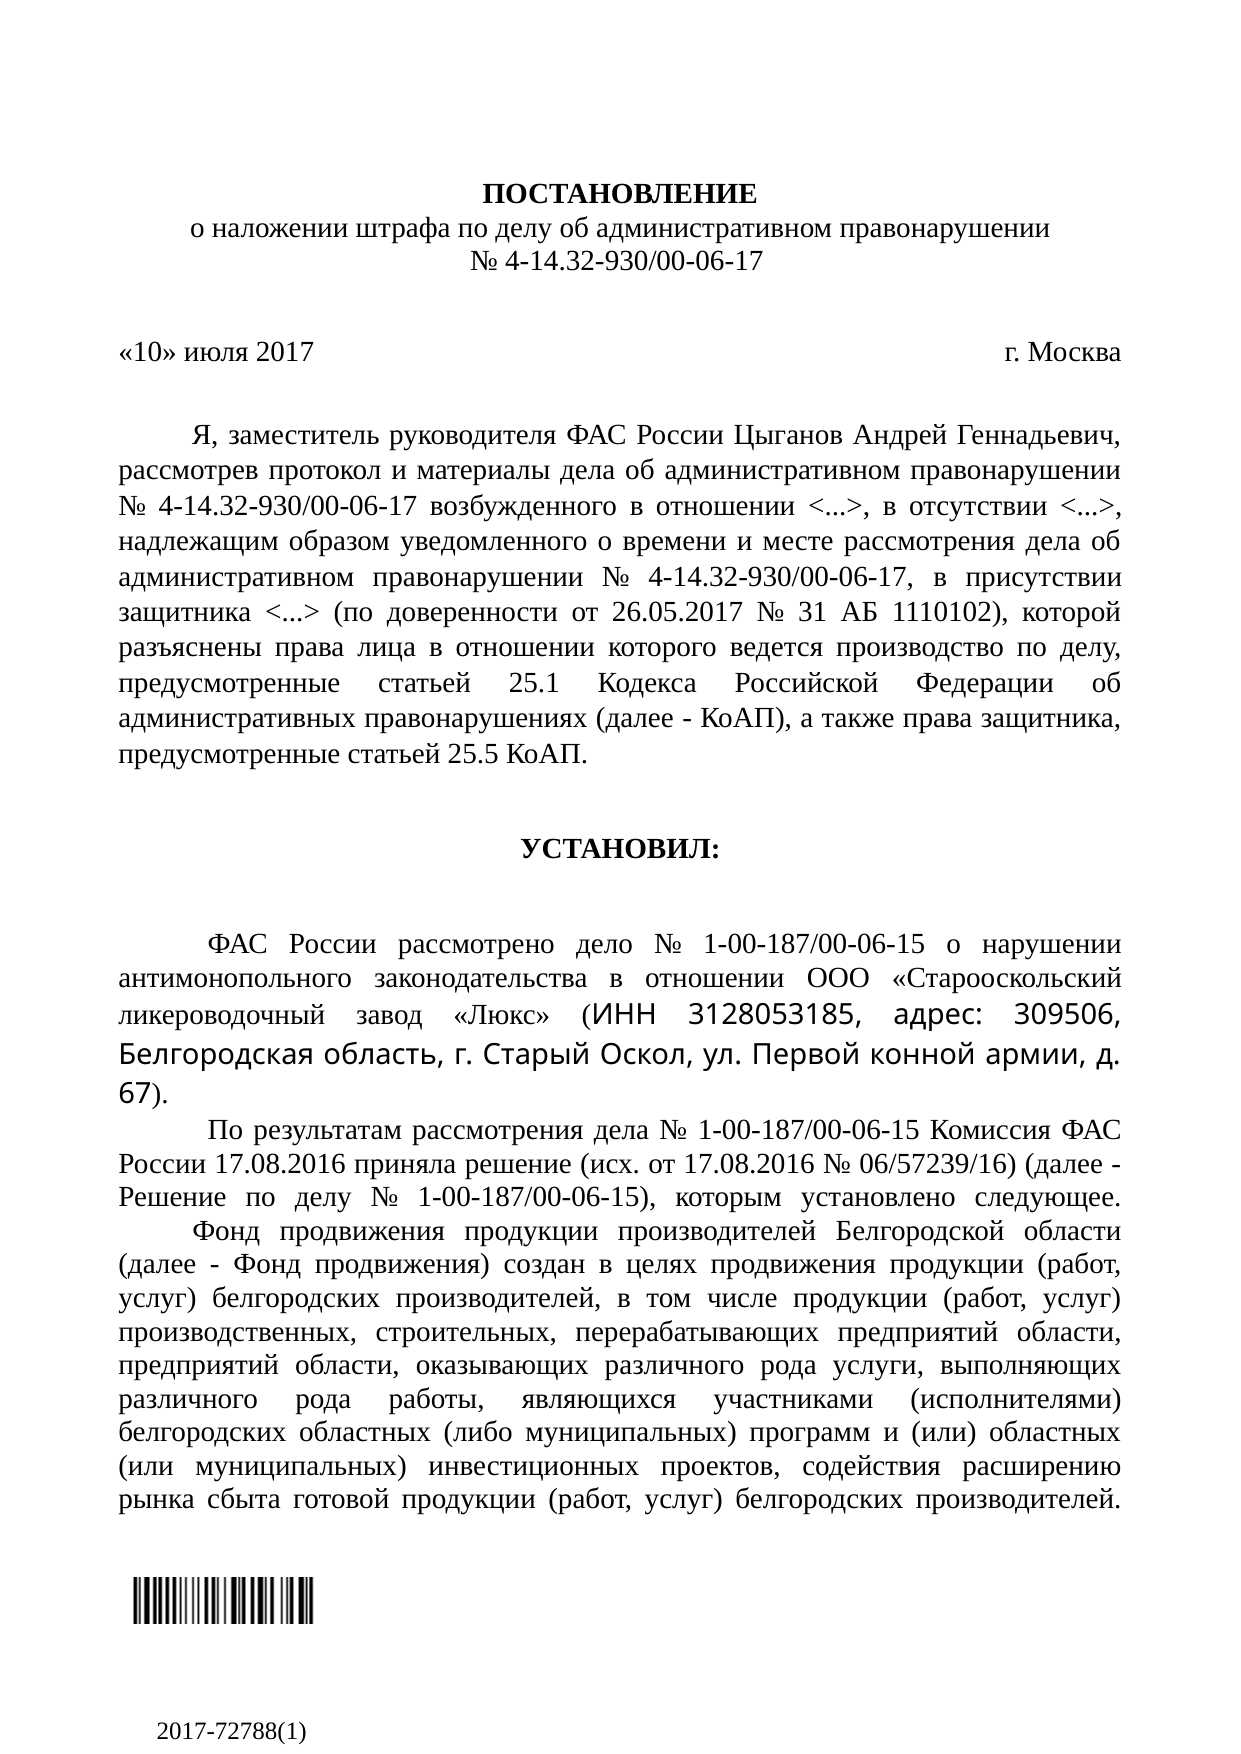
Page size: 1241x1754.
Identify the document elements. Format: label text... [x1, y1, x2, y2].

text По результатам рассмотрения дела № 1-00-187/00-06-15 Комиссия ФАС России 17.08.2016 приняла решение (исх. от 17.08.2016 № 06/57239/16) (далее - Решение по делу № 1-00-187/00-06-15), которым установлено следующее. Фонд продвижения продукции производителей Белгородской области (далее - Фонд продвижения) создан в целях продвижения продукции (работ, услуг) белгородских производителей, в том числе продукции (работ, услуг) производственных, строительных, перерабатывающих предприятий области, предприятий области, оказывающих различного рода услуги, выполняющих различного рода работы, являющихся участниками (исполнителями) белгородских областных (либо муниципальных) программ и (или) областных (или муниципальных) инвестиционных проектов, содействия расширению рынка сбыта готовой продукции (работ, услуг) белгородских производителей. [118, 1112, 1122, 1515]
text о наложении штрафа по делу об административном правонарушении [118, 210, 1122, 243]
picture [118, 1577, 331, 1624]
text ФАС России рассмотрено дело № 1-00-187/00-06-15 о нарушении антимонопольного законодательства в отношении ООО «Старооскольский ликероводочный завод «Люкс» (ИНН 3128053185, адрес: 309506, Белгородская область, г. Старый Оскол, ул. Первой конной армии, д. 67). [118, 926, 1122, 1112]
text ПОСТАНОВЛЕНИЕ [118, 176, 1122, 210]
text УСТАНОВИЛ: [118, 831, 1122, 866]
text № 4-14.32-930/00-06-17 [118, 243, 1122, 277]
text Я, заместитель руководителя ФАС России Цыганов Андрей Геннадьевич, рассмотрев протокол и материалы дела об административном правонарушении № 4-14.32-930/00-06-17 возбужденного в отношении <...>, в отсутствии <...>, надлежащим образом уведомленного о времени и месте рассмотрения дела об административном правонарушении № 4-14.32-930/00-06-17, в присутствии защитника <...> (по доверенности от 26.05.2017 № 31 АБ 1110102), которой разъяснены права лица в отношении которого ведется производство по делу, предусмотренные статьей 25.1 Кодекса Российской Федерации об административных правонарушениях (далее - КоАП), а также права защитника, предусмотренные статьей 25.5 КоАП. [118, 416, 1122, 770]
text «10» июля 2017 г. Москва [118, 334, 1122, 368]
